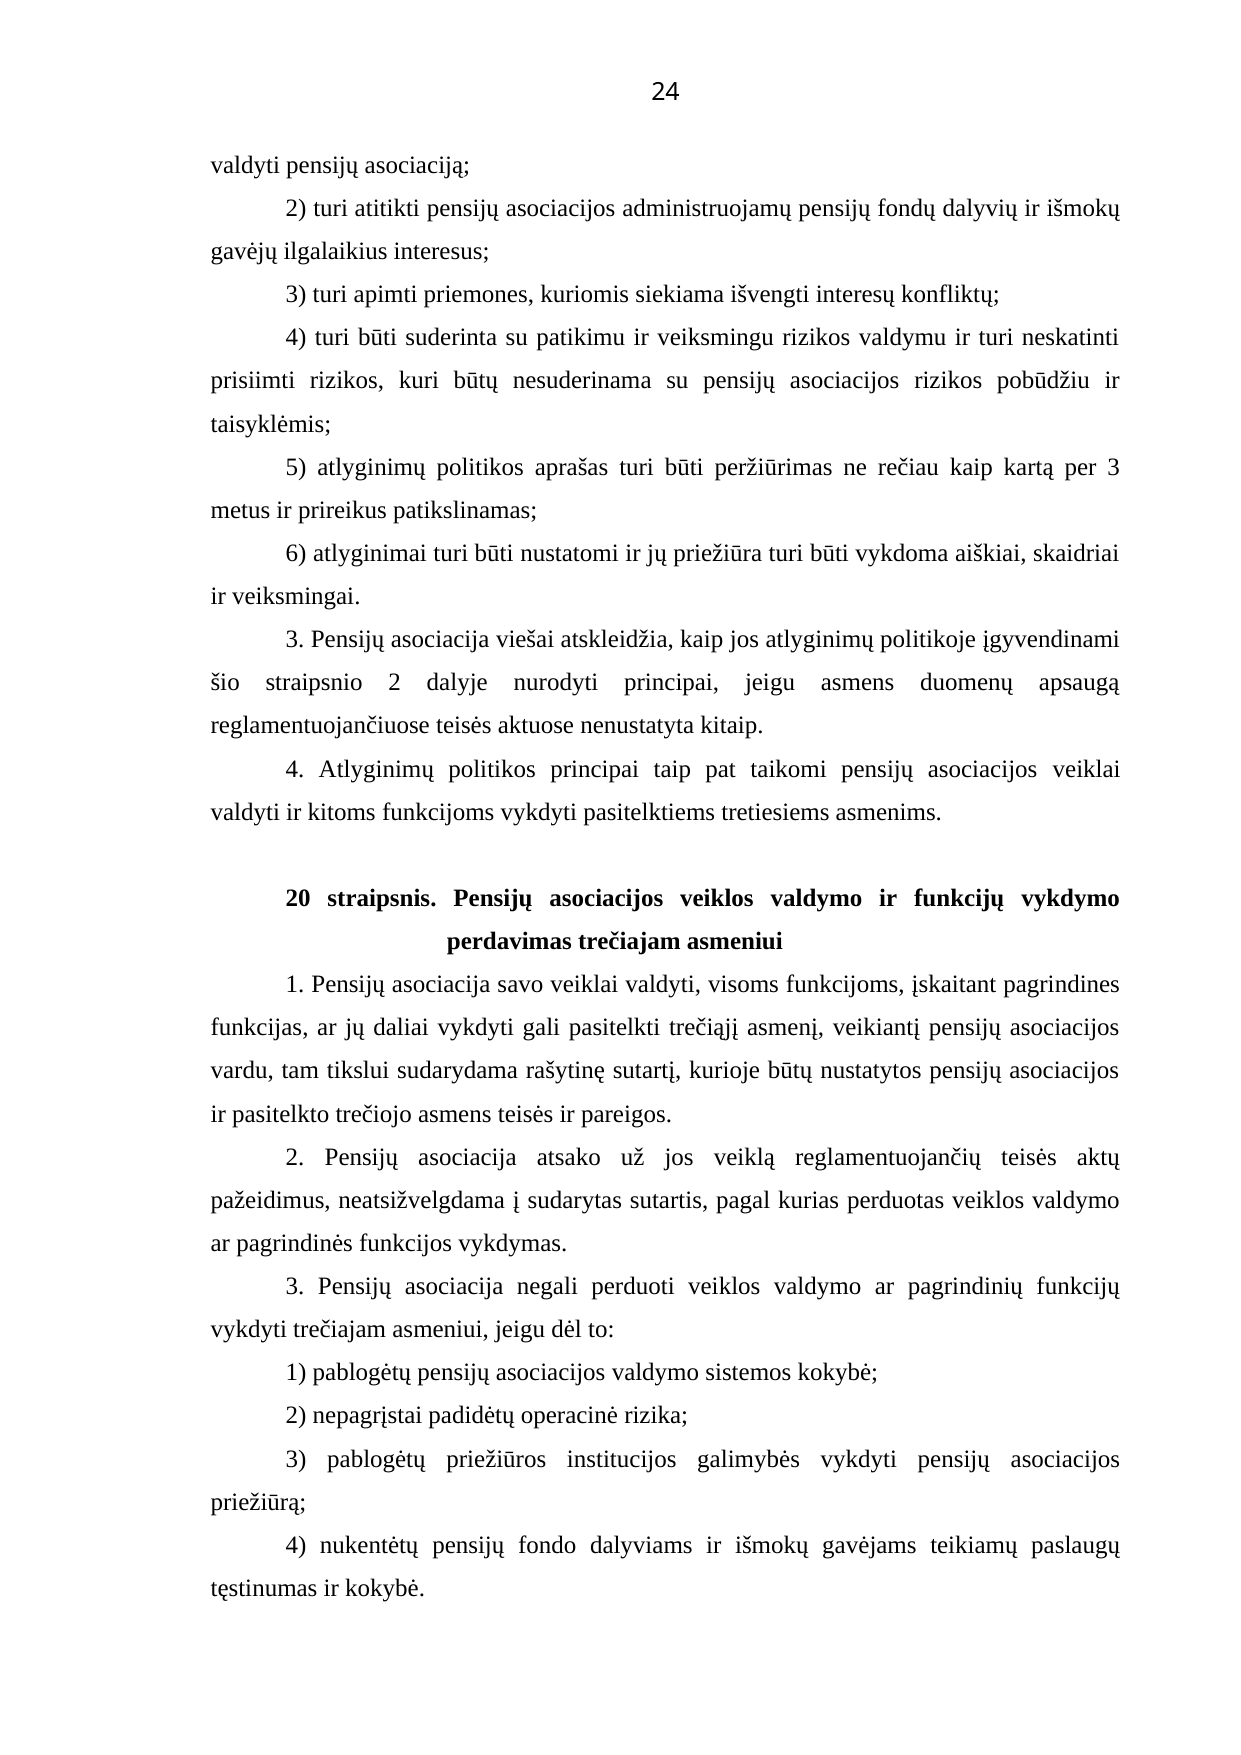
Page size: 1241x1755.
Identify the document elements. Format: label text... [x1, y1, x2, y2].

text 20 straipsnis. Pensijų asociacijos veiklos valdymo ir funkcijų vykdymo perdavimas trečiajam asmeniui [285, 883, 1120, 955]
text 1. Pensijų asociacija savo veiklai valdyti, visoms funkcijoms, įskaitant pagrindines funkcijas, ar jų daliai vykdyti gali pasitelkti trečiąjį asmenį, veikiantį pensijų asociacijos vardu, tam tikslui sudarydama rašytinę sutartį, kurioje būtų nustatytos pensijų asociacijos ir pasitelkto trečiojo asmens teisės ir pareigos. [210, 969, 1120, 1127]
text 3) turi apimti priemones, kuriomis siekiama išvengti interesų konfliktų; [210, 279, 1120, 308]
text 3. Pensijų asociacija viešai atskleidžia, kaip jos atlyginimų politikoje įgyvendinami šio straipsnio 2 dalyje nurodyti principai, jeigu asmens duomenų apsaugą reglamentuojančiuose teisės aktuose nenustatyta kitaip. [210, 624, 1120, 739]
text 5) atlyginimų politikos aprašas turi būti peržiūrimas ne rečiau kaip kartą per 3 metus ir prireikus patikslinamas; [210, 452, 1120, 524]
text 4. Atlyginimų politikos principai taip pat taikomi pensijų asociacijos veiklai valdyti ir kitoms funkcijoms vykdyti pasitelktiems tretiesiems asmenims. [210, 754, 1120, 826]
text 1) pablogėtų pensijų asociacijos valdymo sistemos kokybė; [210, 1357, 1120, 1386]
text 4) turi būti suderinta su patikimu ir veiksmingu rizikos valdymu ir turi neskatinti prisiimti rizikos, kuri būtų nesuderinama su pensijų asociacijos rizikos pobūdžiu ir taisyklėmis; [210, 322, 1120, 437]
text 2) turi atitikti pensijų asociacijos administruojamų pensijų fondų dalyvių ir išmokų gavėjų ilgalaikius interesus; [210, 193, 1120, 265]
text 4) nukentėtų pensijų fondo dalyviams ir išmokų gavėjams teikiamų paslaugų tęstinumas ir kokybė. [210, 1530, 1120, 1602]
text 3) pablogėtų priežiūros institucijos galimybės vykdyti pensijų asociacijos priežiūrą; [210, 1444, 1120, 1516]
text valdyti pensijų asociaciją; [210, 150, 1120, 179]
text 3. Pensijų asociacija negali perduoti veiklos valdymo ar pagrindinių funkcijų vykdyti trečiajam asmeniui, jeigu dėl to: [210, 1271, 1120, 1343]
text 2) nepagrįstai padidėtų operacinė rizika; [210, 1401, 1120, 1429]
text 6) atlyginimai turi būti nustatomi ir jų priežiūra turi būti vykdoma aiškiai, skaidriai ir veiksmingai. [210, 538, 1120, 610]
text 2. Pensijų asociacija atsako už jos veiklą reglamentuojančių teisės aktų pažeidimus, neatsižvelgdama į sudarytas sutartis, pagal kurias perduotas veiklos valdymo ar pagrindinės funkcijos vykdymas. [210, 1142, 1120, 1257]
